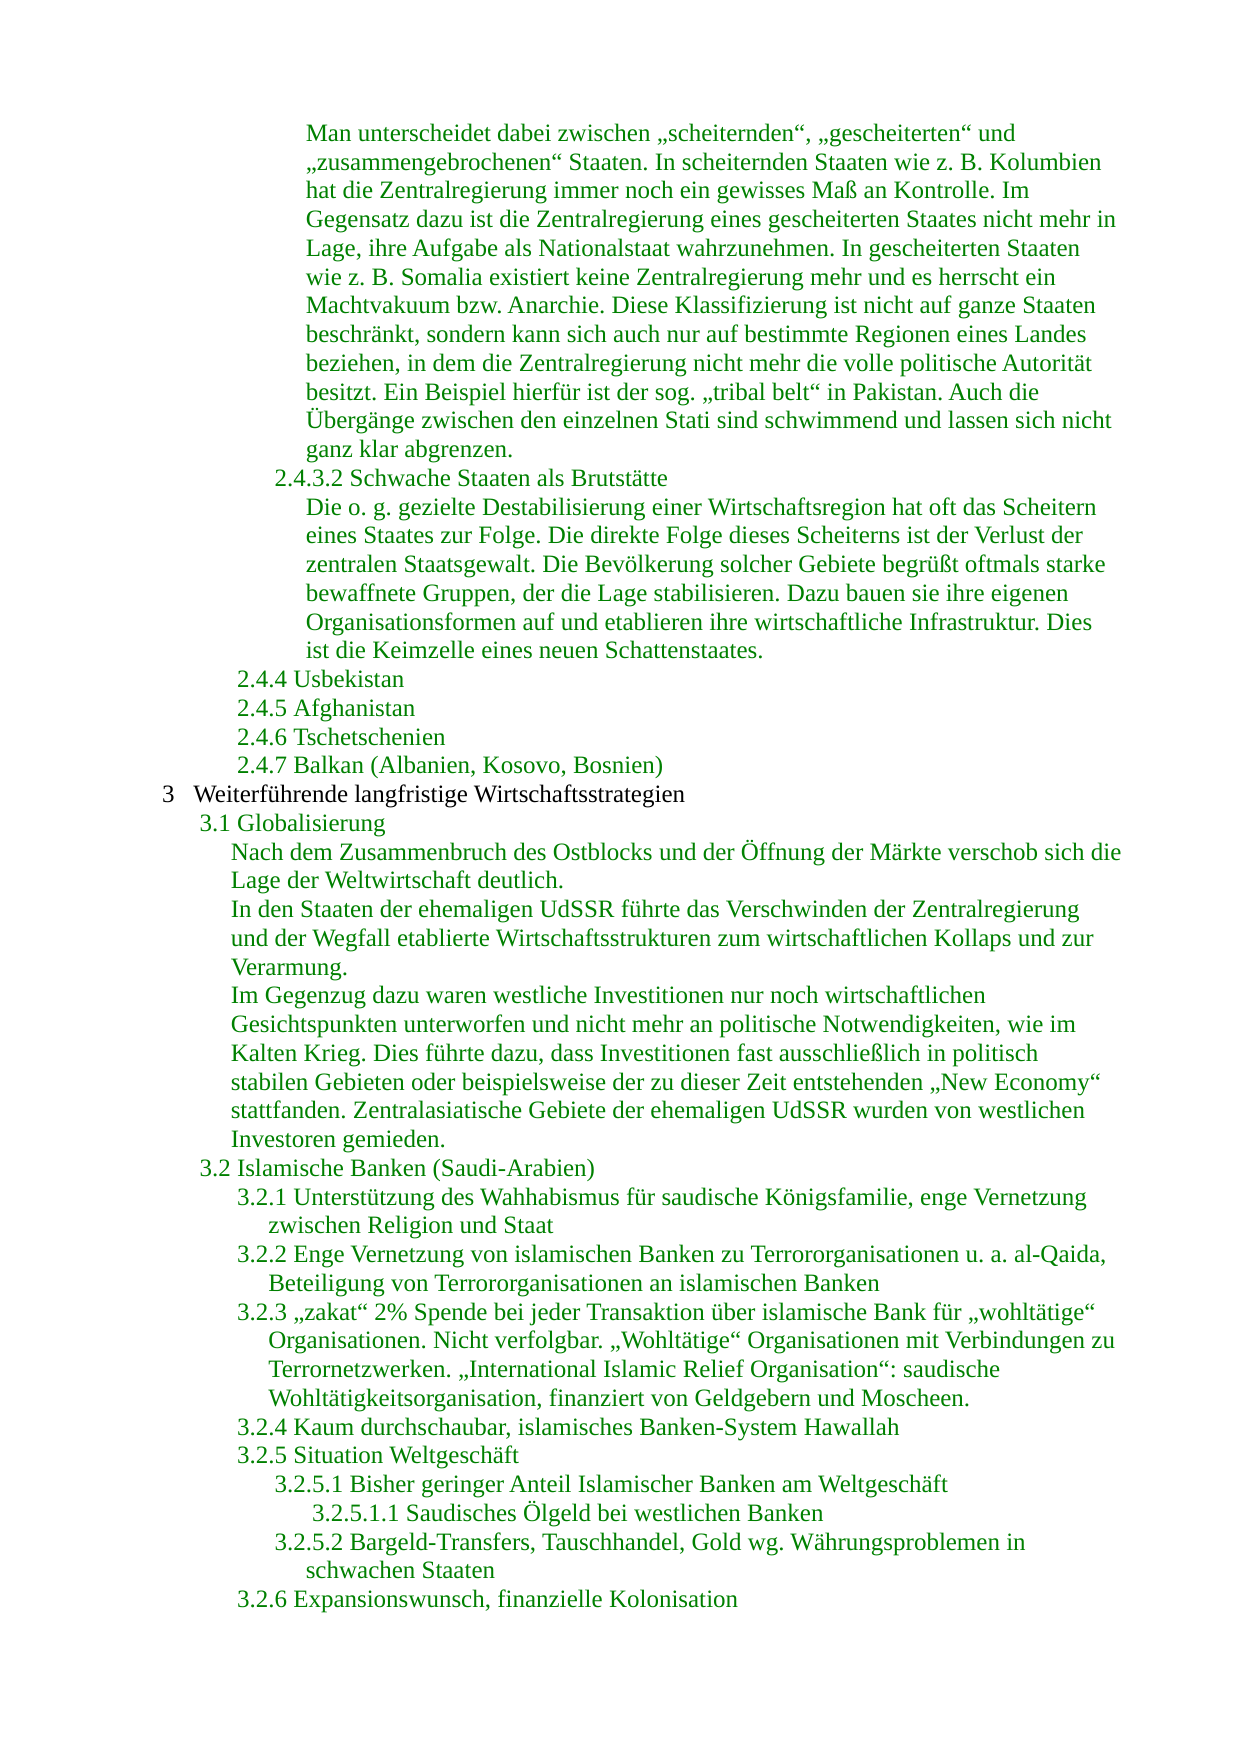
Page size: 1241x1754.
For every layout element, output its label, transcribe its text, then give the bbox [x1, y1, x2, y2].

list Globalisierung [193, 808, 1122, 837]
list Bisher geringer Anteil Islamischer Banken am Weltgeschäft [268, 1469, 1122, 1498]
list Die o. g. gezielte Destabilisierung einer Wirtschaftsregion hat oft das Scheitern eines Staates zur Folge. Die direkte Folge dieses Scheiterns ist der Verlust der zentralen Staatsgewalt. Die Bevölkerung solcher Gebiete begrüßt oftmals starke bewaffnete Gruppen, der die Lage stabilisieren. Dazu bauen sie ihre eigenen Organisationsformen auf und etablieren ihre wirtschaftliche Infrastruktur. Dies ist die Keimzelle eines neuen Schattenstaates. [268, 492, 1122, 664]
list Man unterscheidet dabei zwischen „scheiternden“, „gescheiterten“ und „zusammengebrochenen“ Staaten. In scheiternden Staaten wie z. B. Kolumbien hat die Zentralregierung immer noch ein gewisses Maß an Kontrolle. Im Gegensatz dazu ist die Zentralregierung eines gescheiterten Staates nicht mehr in Lage, ihre Aufgabe als Nationalstaat wahrzunehmen. In gescheiterten Staaten wie z. B. Somalia existiert keine Zentralregierung mehr und es herrscht ein Machtvakuum bzw. Anarchie. Diese Klassifizierung ist nicht auf ganze Staaten beschränkt, sondern kann sich auch nur auf bestimmte Regionen eines Landes beziehen, in dem die Zentralregierung nicht mehr die volle politische Autorität besitzt. Ein Beispiel hierfür ist der sog. „tribal belt“ in Pakistan. Auch die Übergänge zwischen den einzelnen Stati sind schwimmend und lassen sich nicht ganz klar abgrenzen. [268, 118, 1122, 463]
list Situation Weltgeschäft [231, 1441, 1122, 1469]
list Kaum durchschaubar, islamisches Banken-System Hawallah [231, 1412, 1122, 1441]
list Enge Vernetzung von islamischen Banken zu Terrororganisationen u. a. al-Qaida, Beteiligung von Terrororganisationen an islamischen Banken [231, 1239, 1122, 1297]
list Bargeld-Transfers, Tauschhandel, Gold wg. Währungsproblemen in schwachen Staaten [268, 1527, 1122, 1584]
list „zakat“ 2% Spende bei jeder Transaktion über islamische Bank für „wohltätige“ Organisationen. Nicht verfolgbar. „Wohltätige“ Organisationen mit Verbindungen zu Terrornetzwerken. „International Islamic Relief Organisation“: saudische Wohltätigkeitsorganisation, finanziert von Geldgebern und Moscheen. [231, 1297, 1122, 1412]
list Im Gegenzug dazu waren westliche Investitionen nur noch wirtschaftlichen Gesichtspunkten unterworfen und nicht mehr an politische Notwendigkeiten, wie im Kalten Krieg. Dies führte dazu, dass Investitionen fast ausschließlich in politisch stabilen Gebieten oder beispielsweise der zu dieser Zeit entstehenden „New Economy“ stattfanden. Zentralasiatische Gebiete der ehemaligen UdSSR wurden von westlichen Investoren gemieden. [193, 981, 1122, 1153]
list Unterstützung des Wahhabismus für saudische Königsfamilie, enge Vernetzung zwischen Religion und Staat [231, 1182, 1122, 1239]
list Usbekistan [231, 664, 1122, 693]
list Schwache Staaten als Brutstätte [268, 463, 1122, 492]
list Expansionswunsch, finanzielle Kolonisation [231, 1584, 1122, 1613]
list Afghanistan [231, 693, 1122, 722]
list Nach dem Zusammenbruch des Ostblocks und der Öffnung der Märkte verschob sich die Lage der Weltwirtschaft deutlich. [193, 837, 1122, 894]
list Tschetschenien [231, 722, 1122, 751]
list In den Staaten der ehemaligen UdSSR führte das Verschwinden der Zentralregierung und der Wegfall etablierte Wirtschaftsstrukturen zum wirtschaftlichen Kollaps und zur Verarmung. [193, 894, 1122, 981]
list Weiterführende langfristige Wirtschaftsstrategien [156, 779, 1122, 808]
list Islamische Banken (Saudi-Arabien) [193, 1153, 1122, 1182]
list Balkan (Albanien, Kosovo, Bosnien) [231, 751, 1122, 779]
list Saudisches Ölgeld bei westlichen Banken [306, 1498, 1122, 1527]
